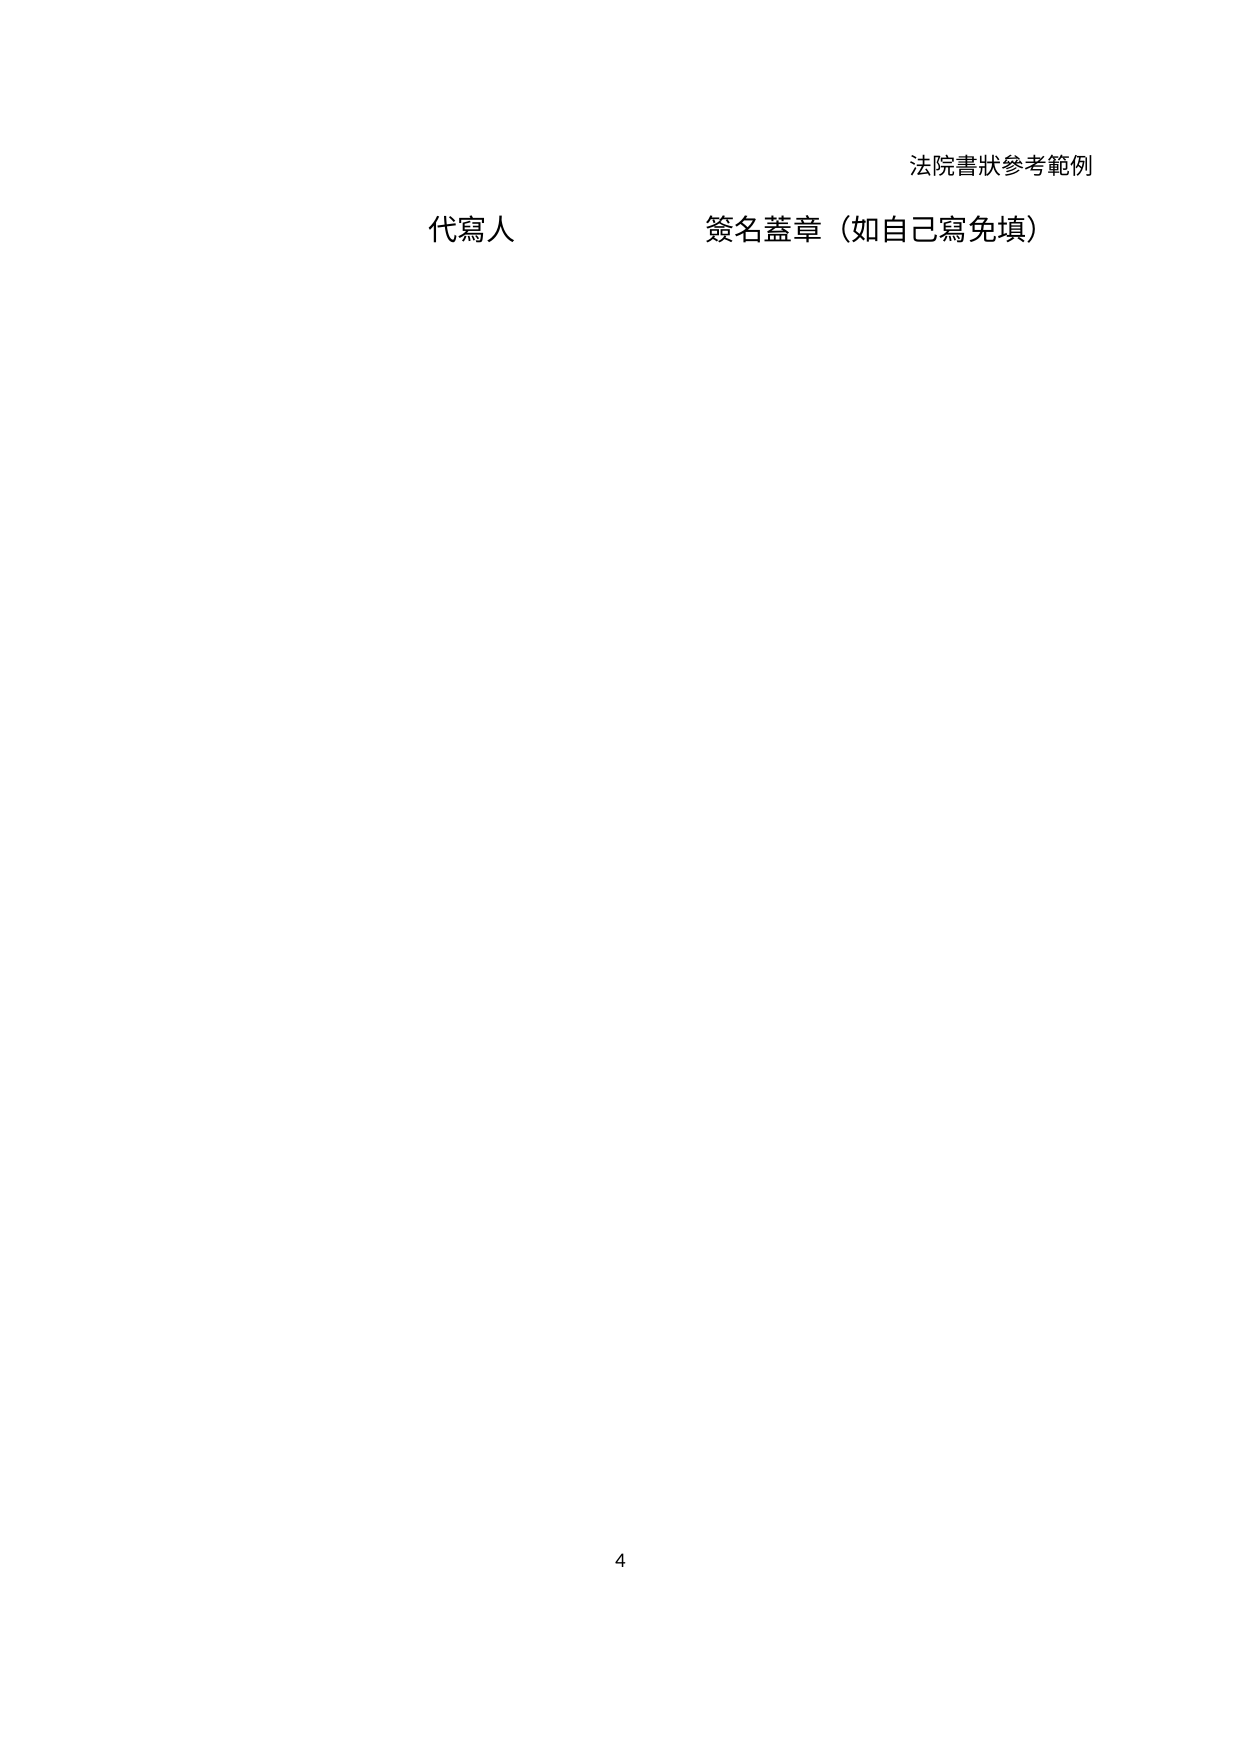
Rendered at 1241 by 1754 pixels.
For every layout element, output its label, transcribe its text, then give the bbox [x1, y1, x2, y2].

text 代寫人 簽名蓋章（如自己寫免填） [148, 207, 1092, 248]
